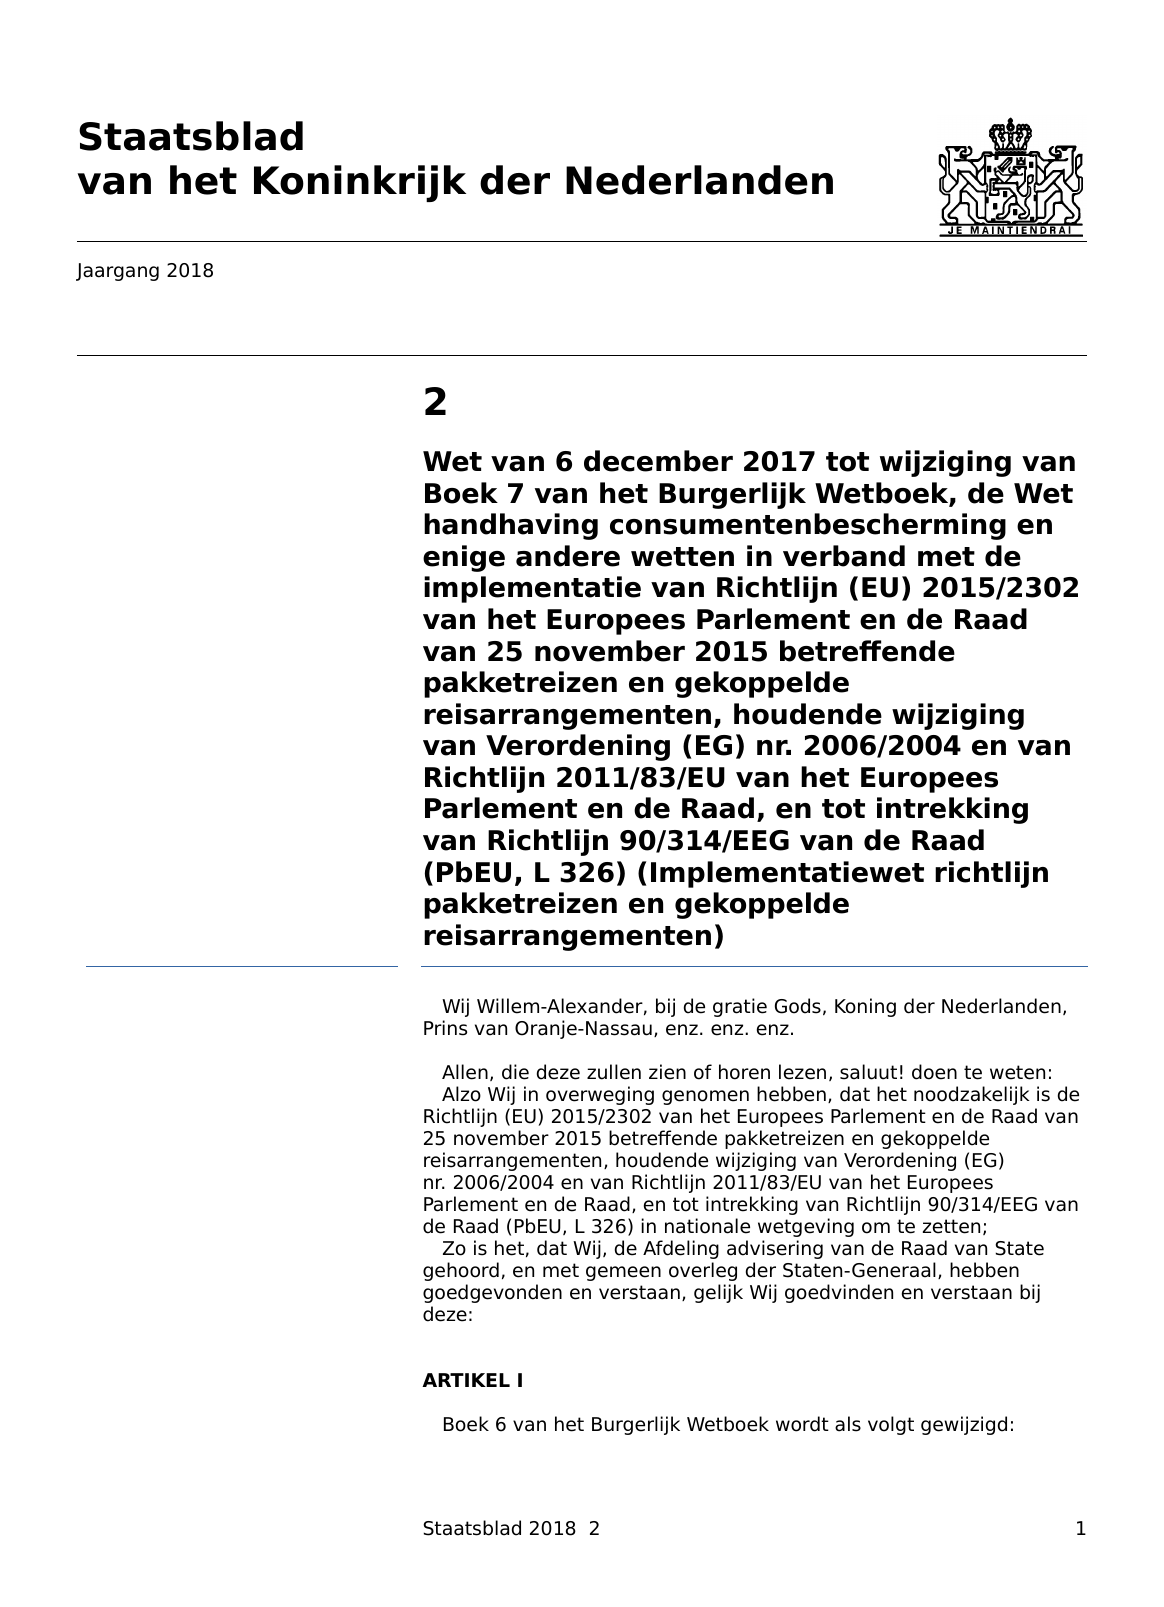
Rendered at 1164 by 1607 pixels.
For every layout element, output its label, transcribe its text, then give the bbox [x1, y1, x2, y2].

text Allen, die deze zullen zien of horen lezen, saluut! doen te weten: [422, 1062, 1087, 1084]
text Boek 6 van het Burgerlijk Wetboek wordt als volgt gewijzigd: [422, 1414, 1087, 1436]
table_cell Jaargang 2018 [77, 242, 1087, 355]
subtitle 2 [422, 381, 1087, 424]
table_header Staatsblad van het Koninkrijk der Nederlanden [77, 100, 886, 241]
picture [936, 115, 1087, 240]
text Wet van 6 december 2017 tot wijziging van Boek 7 van het Burgerlijk Wetboek, de Wet handhaving consumentenbescherming en enige andere wetten in verband met de implementatie van Richtlijn (EU) 2015/2302 van het Europees Parlement en de Raad van 25 november 2015 betreffende pakketreizen en gekoppelde reisarrangementen, houdende wijziging van Verordening (EG) nr. 2006/2004 en van Richtlijn 2011/83/EU van het Europees Parlement en de Raad, en tot intrekking van Richtlijn 90/314/EEG van de Raad (PbEU, L 326) (Implementatiewet richtlijn pakketreizen en gekoppelde reisarrangementen) [422, 447, 1087, 952]
text Wij Willem-Alexander, bij de gratie Gods, Koning der Nederlanden, Prins van Oranje-Nassau, enz. enz. enz. [422, 996, 1087, 1040]
table_header [886, 100, 1087, 241]
subtitle ARTIKEL I [422, 1370, 1087, 1392]
text Zo is het, dat Wij, de Afdeling advisering van de Raad van State gehoord, en met gemeen overleg der Staten-Generaal, hebben goedgevonden en verstaan, gelijk Wij goedvinden en verstaan bij deze: [422, 1238, 1087, 1326]
text Alzo Wij in overweging genomen hebben, dat het noodzakelijk is de Richtlijn (EU) 2015/2302 van het Europees Parlement en de Raad van 25 november 2015 betreffende pakketreizen en gekoppelde reisarrangementen, houdende wijziging van Verordening (EG) nr. 2006/2004 en van Richtlijn 2011/83/EU van het Europees Parlement en de Raad, en tot intrekking van Richtlijn 90/314/EEG van de Raad (PbEU, L 326) in nationale wetgeving om te zetten; [422, 1084, 1087, 1238]
